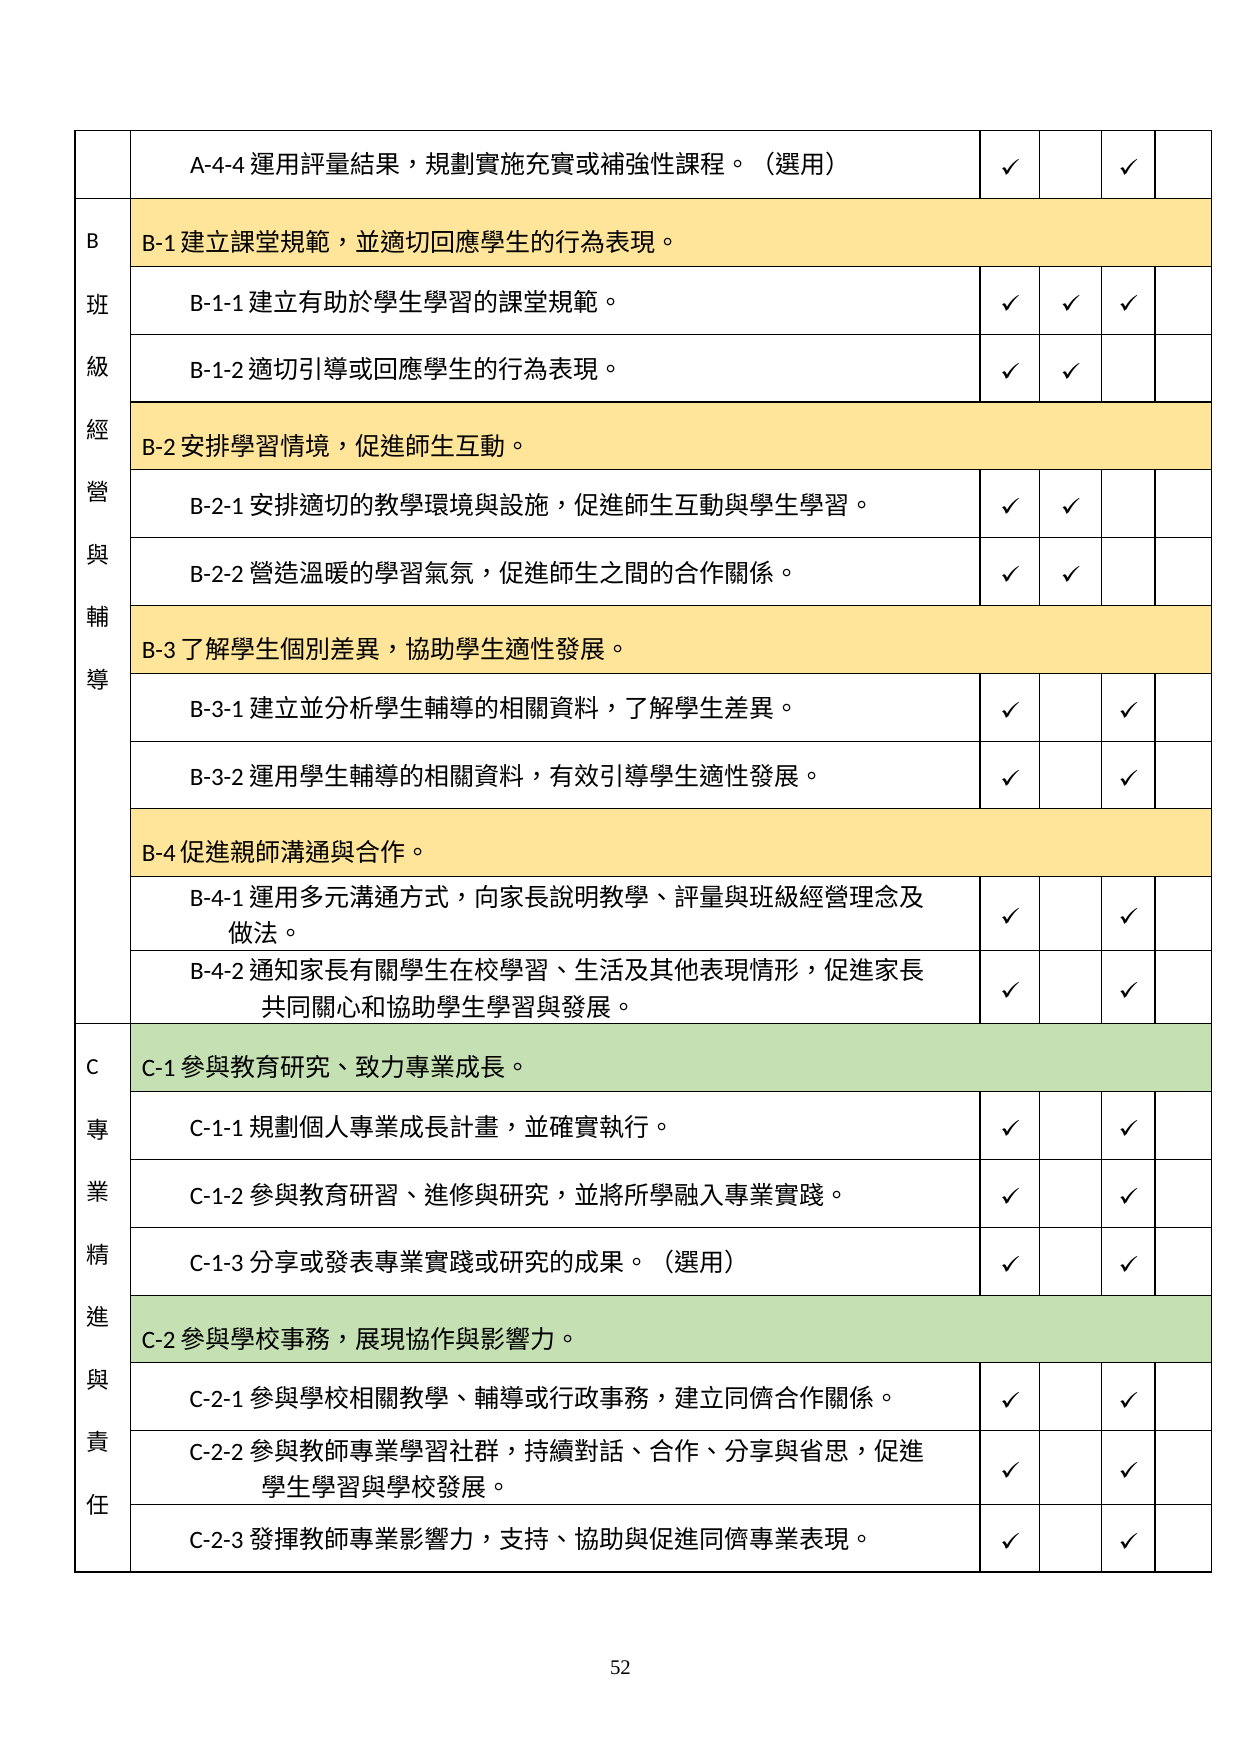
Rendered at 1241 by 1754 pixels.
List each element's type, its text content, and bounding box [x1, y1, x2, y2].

table_cell B-2-2 營造溫暖的學習氣氛，促進師生之間的合作關係。 [131, 538, 979, 605]
table_cell [1040, 951, 1101, 1023]
table_cell C-1參與教育研究、致力專業成長。 [131, 1024, 1211, 1091]
table_cell B-3了解學生個別差異，協助學生適性發展。 [131, 606, 1211, 673]
table_cell [1156, 470, 1211, 537]
table_cell [1156, 674, 1211, 741]
table_cell  [981, 951, 1039, 1023]
table_cell B-1建立課堂規範，並適切回應學生的行為表現。 [131, 199, 1211, 266]
table_cell [1156, 951, 1211, 1023]
table_cell B-2-1 安排適切的教學環境與設施，促進師生互動與學生學習。 [131, 470, 979, 537]
table_cell [1040, 1228, 1101, 1294]
table_cell [1156, 877, 1211, 950]
table_cell  [1040, 335, 1101, 401]
table_cell [1040, 131, 1101, 198]
table_cell  [1102, 674, 1154, 741]
table_cell  [1102, 877, 1154, 950]
table_cell [1156, 1228, 1211, 1294]
table_cell  [981, 131, 1039, 198]
table_cell  [981, 1228, 1039, 1294]
table_cell [1040, 1505, 1101, 1571]
table_cell B-1-2適切引導或回應學生的行為表現。 [131, 335, 979, 401]
table_cell [76, 131, 130, 198]
table_cell C-2-2 參與教師專業學習社群，持續對話、合作、分享與省思，促進 學生學習與學校發展。 [131, 1431, 979, 1504]
table_cell B-4-2 通知家長有關學生在校學習、生活及其他表現情形，促進家長 共同關心和協助學生學習與發展。 [131, 951, 979, 1023]
table_cell  [1102, 1363, 1154, 1430]
table_cell  [981, 877, 1039, 950]
table_cell  [981, 1092, 1039, 1159]
table_cell [1040, 674, 1101, 741]
table_cell [1156, 1363, 1211, 1430]
table_cell  [1040, 267, 1101, 334]
table_cell  [1102, 267, 1154, 334]
table_cell  [1102, 951, 1154, 1023]
table_cell  [981, 742, 1039, 808]
table_cell  [981, 470, 1039, 537]
table_cell  [1102, 1160, 1154, 1227]
table_cell C-1-2 參與教育研習、進修與研究，並將所學融入專業實踐。 [131, 1160, 979, 1227]
table_cell [1040, 1092, 1101, 1159]
table_cell B班級經營與輔導 [76, 199, 130, 1023]
table_cell  [1102, 1228, 1154, 1294]
table_cell [1156, 1505, 1211, 1571]
table_cell  [981, 538, 1039, 605]
table_cell [1102, 470, 1154, 537]
table_cell [1156, 335, 1211, 401]
table_cell C-2-3 發揮教師專業影響力，支持、協助與促進同儕專業表現。 [131, 1505, 979, 1571]
table_cell [1156, 1092, 1211, 1159]
table_cell B-3-2 運用學生輔導的相關資料，有效引導學生適性發展。 [131, 742, 979, 808]
table_cell  [981, 1160, 1039, 1227]
table_cell  [1102, 1505, 1154, 1571]
table_cell C-2-1 參與學校相關教學、輔導或行政事務，建立同儕合作關係。 [131, 1363, 979, 1430]
table_cell  [1040, 538, 1101, 605]
table_cell B-3-1 建立並分析學生輔導的相關資料，了解學生差異。 [131, 674, 979, 741]
table_cell  [1102, 131, 1154, 198]
table_cell B-4-1 運用多元溝通方式，向家長說明教學、評量與班級經營理念及 做法。 [131, 877, 979, 950]
table_cell B-1-1建立有助於學生學習的課堂規範。 [131, 267, 979, 334]
table_cell A-4-4運用評量結果，規劃實施充實或補強性課程。（選用） [131, 131, 979, 198]
table_cell C專業精進與責任 [76, 1024, 130, 1571]
table_cell [1040, 1431, 1101, 1504]
table_cell [1040, 1363, 1101, 1430]
table_cell  [1040, 470, 1101, 537]
table_cell [1040, 877, 1101, 950]
table_cell  [981, 267, 1039, 334]
table_cell  [1102, 1092, 1154, 1159]
table_cell [1156, 742, 1211, 808]
table_cell [1156, 538, 1211, 605]
table_cell C-1-3 分享或發表專業實踐或研究的成果。（選用） [131, 1228, 979, 1294]
table_cell B-2安排學習情境，促進師生互動。 [131, 403, 1211, 469]
table_cell B-4促進親師溝通與合作。 [131, 809, 1211, 876]
table_cell  [981, 1363, 1039, 1430]
table_cell  [981, 1431, 1039, 1504]
table_cell [1040, 1160, 1101, 1227]
table_cell  [981, 1505, 1039, 1571]
table_cell  [981, 335, 1039, 401]
table_cell [1040, 742, 1101, 808]
table_cell [1156, 267, 1211, 334]
table_cell [1102, 538, 1154, 605]
table_cell C-2參與學校事務，展現協作與影響力。 [131, 1296, 1211, 1362]
table_cell [1156, 1431, 1211, 1504]
table_cell  [1102, 1431, 1154, 1504]
table_cell  [1102, 742, 1154, 808]
table_cell [1102, 335, 1154, 401]
table_cell [1156, 1160, 1211, 1227]
table_cell C-1-1 規劃個人專業成長計畫，並確實執行。 [131, 1092, 979, 1159]
table_cell  [981, 674, 1039, 741]
table_cell [1156, 131, 1211, 198]
